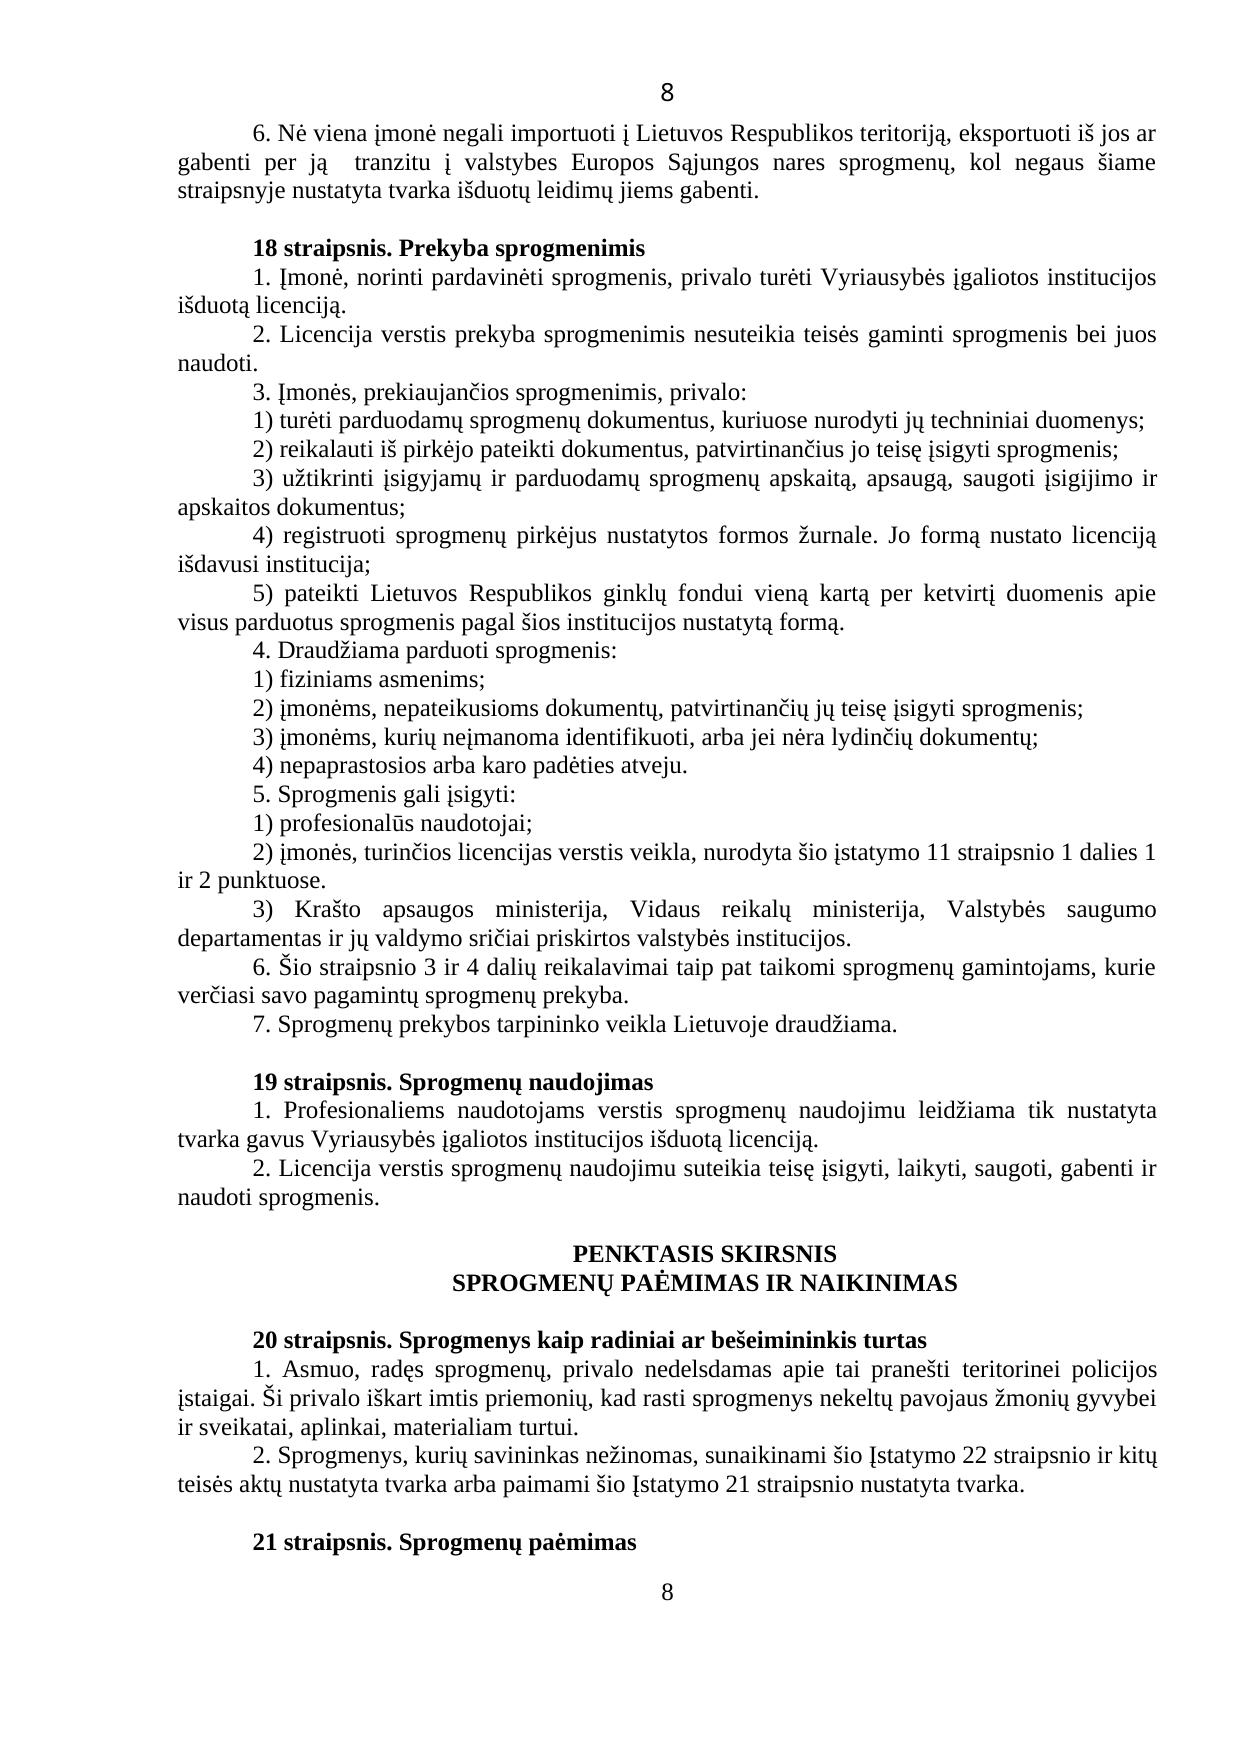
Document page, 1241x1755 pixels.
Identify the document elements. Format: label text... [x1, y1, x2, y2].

text 1. Įmonė, norinti pardavinėti sprogmenis, privalo turėti Vyriausybės įgaliotos institucijos išduotą licenciją. [177, 262, 1158, 319]
text PENKTASIS SKIRSNIS [177, 1239, 1158, 1268]
text 2. Licencija verstis prekyba sprogmenimis nesuteikia teisės gaminti sprogmenis bei juos naudoti. [177, 319, 1158, 377]
text 3) užtikrinti įsigyjamų ir parduodamų sprogmenų apskaitą, apsaugą, saugoti įsigijimo ir apskaitos dokumentus; [177, 463, 1158, 521]
text 6. Nė viena įmonė negali importuoti į Lietuvos Respublikos teritoriją, eksportuoti iš jos ar gabenti per ją tranzitu į valstybes Europos Sąjungos nares sprogmenų, kol negaus šiame straipsnyje nustatyta tvarka išduotų leidimų jiems gabenti. [177, 118, 1158, 204]
text 1) profesionalūs naudotojai; [177, 808, 1158, 837]
text 3) Krašto apsaugos ministerija, Vidaus reikalų ministerija, Valstybės saugumo departamentas ir jų valdymo sričiai priskirtos valstybės institucijos. [177, 894, 1158, 952]
text 3) įmonėms, kurių neįmanoma identifikuoti, arba jei nėra lydinčių dokumentų; [177, 722, 1158, 751]
text 4) nepaprastosios arba karo padėties atveju. [177, 751, 1158, 779]
text 4. Draudžiama parduoti sprogmenis: [252, 636, 1158, 664]
text 1) turėti parduodamų sprogmenų dokumentus, kuriuose nurodyti jų techniniai duomenys; [177, 406, 1158, 434]
text 4) registruoti sprogmenų pirkėjus nustatytos formos žurnale. Jo formą nustato licenciją išdavusi institucija; [177, 521, 1158, 578]
text 7. Sprogmenų prekybos tarpininko veikla Lietuvoje draudžiama. [177, 1009, 1158, 1038]
text 2) įmonės, turinčios licencijas verstis veikla, nurodyta šio įstatymo 11 straipsnio 1 dalies 1 ir 2 punktuose. [177, 837, 1158, 894]
text 5. Sprogmenis gali įsigyti: [177, 779, 1158, 808]
text 2. Sprogmenys, kurių savininkas nežinomas, sunaikinami šio Įstatymo 22 straipsnio ir kitų teisės aktų nustatyta tvarka arba paimami šio Įstatymo 21 straipsnio nustatyta tvarka. [177, 1441, 1158, 1498]
text 2) įmonėms, nepateikusioms dokumentų, patvirtinančių jų teisę įsigyti sprogmenis; [177, 693, 1158, 722]
text 1. Asmuo, radęs sprogmenų, privalo nedelsdamas apie tai pranešti teritorinei policijos įstaigai. Ši privalo iškart imtis priemonių, kad rasti sprogmenys nekeltų pavojaus žmonių gyvybei ir sveikatai, aplinkai, materialiam turtui. [177, 1354, 1158, 1441]
text 19 straipsnis. Sprogmenų naudojimas [177, 1067, 1158, 1096]
text 20 straipsnis. Sprogmenys kaip radiniai ar bešeimininkis turtas [177, 1326, 1158, 1354]
text 5) pateikti Lietuvos Respublikos ginklų fondui vieną kartą per ketvirtį duomenis apie visus parduotus sprogmenis pagal šios institucijos nustatytą formą. [177, 578, 1158, 636]
text 1) fiziniams asmenims; [177, 664, 1158, 693]
text 18 straipsnis. Prekyba sprogmenimis [177, 233, 1158, 262]
text 2. Licencija verstis sprogmenų naudojimu suteikia teisę įsigyti, laikyti, saugoti, gabenti ir naudoti sprogmenis. [177, 1153, 1158, 1211]
text 3. Įmonės, prekiaujančios sprogmenimis, privalo: [177, 377, 1158, 406]
text 2) reikalauti iš pirkėjo pateikti dokumentus, patvirtinančius jo teisę įsigyti sprogmenis; [177, 434, 1158, 463]
text SPROGMENŲ PAĖMIMAS IR NAIKINIMAS [177, 1268, 1158, 1297]
text 6. Šio straipsnio 3 ir 4 dalių reikalavimai taip pat taikomi sprogmenų gamintojams, kurie verčiasi savo pagamintų sprogmenų prekyba. [177, 952, 1158, 1009]
text 21 straipsnis. Sprogmenų paėmimas [177, 1527, 1158, 1556]
text 1. Profesionaliems naudotojams verstis sprogmenų naudojimu leidžiama tik nustatyta tvarka gavus Vyriausybės įgaliotos institucijos išduotą licenciją. [177, 1096, 1158, 1153]
